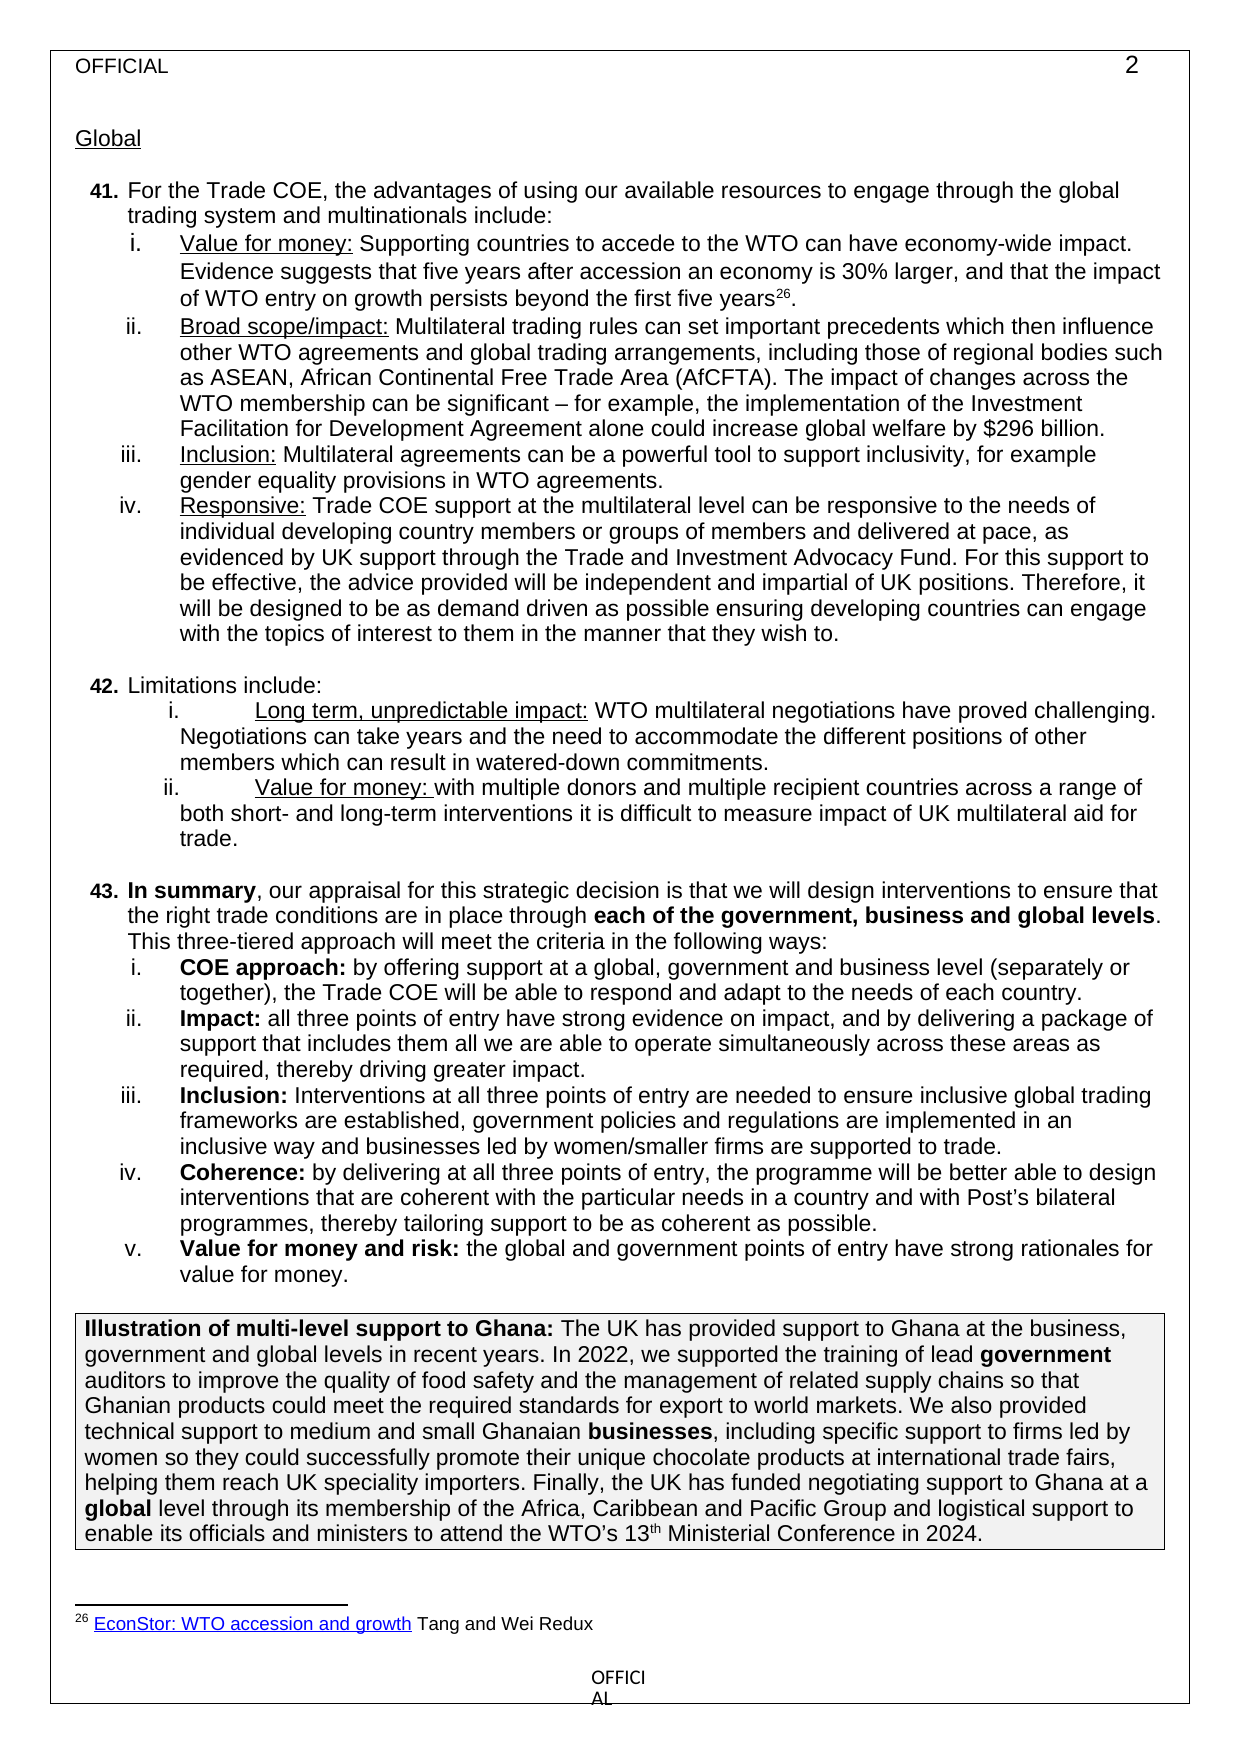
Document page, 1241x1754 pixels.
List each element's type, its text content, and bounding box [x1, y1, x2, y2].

list Broad scope/impact: Multilateral trading rules can set important precedents which then influence other WTO agreements and global trading arrangements, including those of regional bodies such as ASEAN, African Continental Free Trade Area (AfCFTA). The impact of changes across the WTO membership can be significant – for example, the implementation of the Investment Facilitation for Development Agreement alone could increase global welfare by $296 billion. [142, 314, 1165, 442]
text Illustration of multi-level support to Ghana: The UK has provided support to Ghana at the business, government and global levels in recent years. In 2022, we supported the training of lead government auditors to improve the quality of food safety and the management of related supply chains so that Ghanian products could meet the required standards for export to world markets. We also provided technical support to medium and small Ghanaian businesses, including specific support to firms led by women so they could successfully promote their unique chocolate products at international trade fairs, helping them reach UK speciality importers. Finally, the UK has funded negotiating support to Ghana at a global level through its membership of the Africa, Caribbean and Pacific Group and logistical support to enable its officials and ministers to attend the WTO’s 13th Ministerial Conference in 2024. [76, 1314, 1164, 1549]
text Global [75, 126, 1165, 152]
list Long term, unpredictable impact: WTO multilateral negotiations have proved challenging. Negotiations can take years and the need to accommodate the different positions of other members which can result in watered-down commitments. [179, 698, 1165, 775]
list Inclusion: Interventions at all three points of entry are needed to ensure inclusive global trading frameworks are established, government policies and regulations are implemented in an inclusive way and businesses led by women/smaller firms are supported to trade. [142, 1082, 1165, 1159]
list Responsive: Trade COE support at the multilateral level can be responsive to the needs of individual developing country members or groups of members and delivered at pace, as evidenced by UK support through the Trade and Investment Advocacy Fund. For this support to be effective, the advice provided will be independent and impartial of UK positions. Therefore, it will be designed to be as demand driven as possible ensuring developing countries can engage with the topics of interest to them in the manner that they wish to. [142, 493, 1165, 647]
list Inclusion: Multilateral agreements can be a powerful tool to support inclusivity, for example gender equality provisions in WTO agreements. [142, 442, 1165, 493]
list EconStor: WTO accession and growth Tang and Wei Redux [75, 1611, 1165, 1634]
list Coherence: by delivering at all three points of entry, the programme will be better able to design interventions that are coherent with the particular needs in a country and with Post’s bilateral programmes, thereby tailoring support to be as coherent as possible. [142, 1159, 1165, 1236]
list Value for money: with multiple donors and multiple recipient countries across a range of both short- and long-term interventions it is difficult to measure impact of UK multilateral aid for trade. [179, 775, 1165, 852]
list COE approach: by offering support at a global, government and business level (separately or together), the Trade COE will be able to respond and adapt to the needs of each country. [142, 954, 1165, 1006]
list Impact: all three points of entry have strong evidence on impact, and by delivering a package of support that includes them all we are able to operate simultaneously across these areas as required, thereby driving greater impact. [142, 1006, 1165, 1082]
list Value for money and risk: the global and government points of entry have strong rationales for value for money. [142, 1236, 1165, 1287]
list Value for money: Supporting countries to accede to the WTO can have economy-wide impact. Evidence suggests that five years after accession an economy is 30% larger, and that the impact of WTO entry on growth persists beyond the first five years. [142, 228, 1165, 312]
list Limitations include: [90, 672, 1165, 698]
list In summary, our appraisal for this strategic decision is that we will design interventions to ensure that the right trade conditions are in place through each of the government, business and global levels. This three-tiered approach will meet the criteria in the following ways: [90, 877, 1165, 954]
list For the Trade COE, the advantages of using our available resources to engage through the global trading system and multinationals include: [90, 177, 1165, 228]
